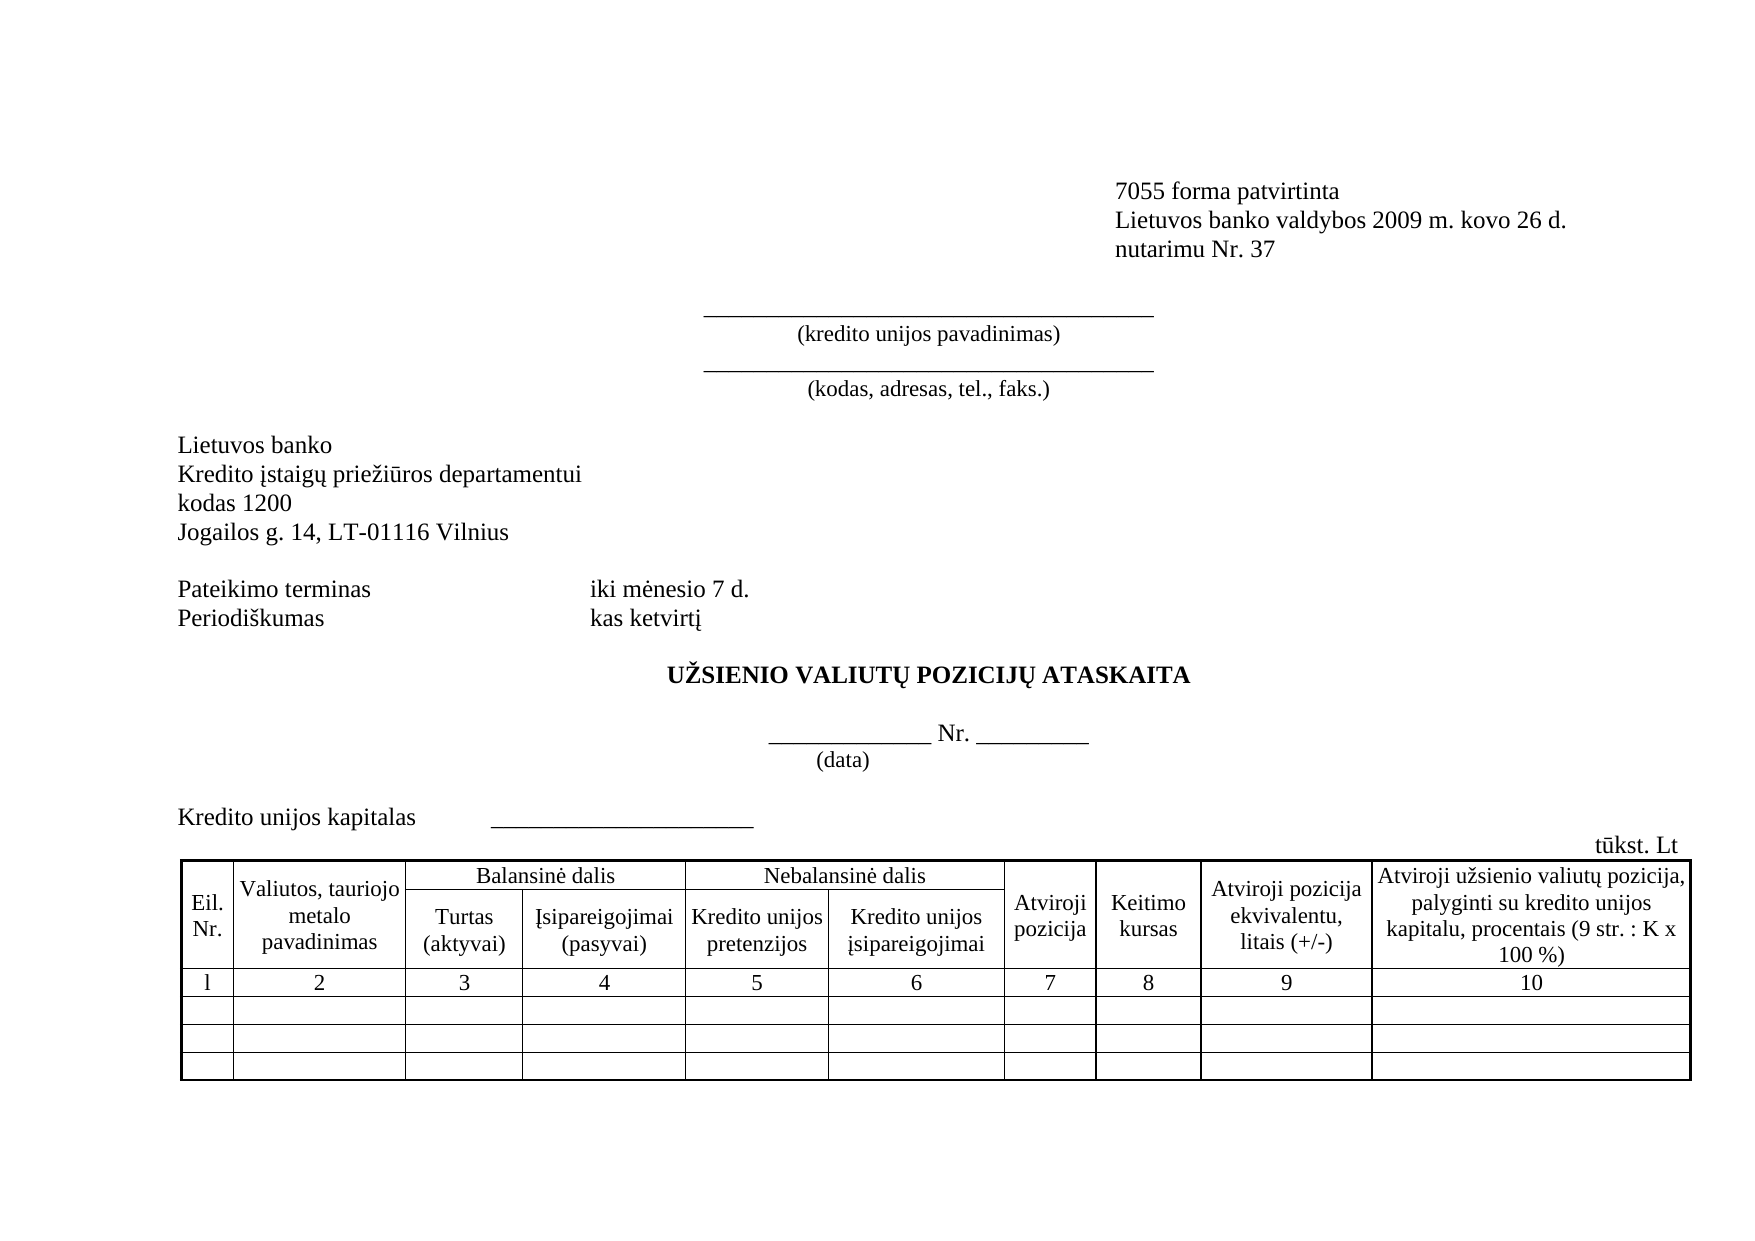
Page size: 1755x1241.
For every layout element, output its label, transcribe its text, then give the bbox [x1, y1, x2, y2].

table_cell [1202, 997, 1371, 1023]
table_header Eil. Nr. [183, 862, 233, 968]
text 7055 forma patvirtinta [1115, 176, 1680, 205]
table_cell [183, 1053, 233, 1079]
table_cell [829, 997, 1004, 1023]
table_cell [523, 1053, 685, 1079]
table_cell [1202, 1025, 1371, 1051]
table_cell l [183, 969, 233, 996]
table_cell 5 [686, 969, 828, 996]
text Kredito unijos kapitalas _____________________ [177, 802, 1680, 830]
table_cell [1373, 1053, 1689, 1079]
text Pateikimo terminas iki mėnesio 7 d. [177, 574, 1680, 603]
table_cell [523, 1025, 685, 1051]
table_header Nebalansinė dalis [686, 862, 1004, 889]
text Lietuvos banko [177, 430, 1680, 459]
text UŽSIENIO VALIUTŲ POZICIJŲ ATASKAITA [177, 660, 1680, 689]
table_cell [1373, 997, 1689, 1023]
table_cell [1005, 997, 1095, 1023]
table_cell 3 [406, 969, 522, 996]
table_cell [1097, 997, 1200, 1023]
table_header Balansinė dalis [406, 862, 685, 889]
table_header Valiutos, tauriojo metalo pavadinimas [234, 862, 405, 968]
table_cell Turtas (aktyvai) [406, 890, 522, 968]
table_cell Kredito unijos pretenzijos [686, 890, 828, 968]
text Kredito įstaigų priežiūros departamentui [177, 459, 1680, 488]
table_header Atviroji pozicija [1005, 862, 1095, 968]
text ____________________________________ [177, 291, 1680, 320]
table_cell [1097, 1053, 1200, 1079]
text Lietuvos banko valdybos 2009 m. kovo 26 d. [1115, 205, 1680, 234]
table_cell 6 [829, 969, 1004, 996]
table_cell [686, 1053, 828, 1079]
table_cell Kredito unijos įsipareigojimai [829, 890, 1004, 968]
table_cell [523, 997, 685, 1023]
table_cell [829, 1025, 1004, 1051]
table_cell [1373, 1025, 1689, 1051]
table_cell [183, 1025, 233, 1051]
table_cell [234, 997, 405, 1023]
table_cell [234, 1025, 405, 1051]
table_cell 7 [1005, 969, 1095, 996]
table_cell [1202, 1053, 1371, 1079]
table_cell 10 [1373, 969, 1689, 996]
table_cell [829, 1053, 1004, 1079]
table_header Atviroji užsienio valiutų pozicija, palyginti su kredito unijos kapitalu, procentais (9 str. : K x 100 %) [1373, 862, 1689, 968]
table_cell [406, 997, 522, 1023]
table_cell 2 [234, 969, 405, 996]
table_cell 9 [1202, 969, 1371, 996]
text nutarimu Nr. 37 [1115, 234, 1680, 263]
table_cell [183, 997, 233, 1023]
table_cell [406, 1053, 522, 1079]
table_cell [1005, 1053, 1095, 1079]
text tūkst. Lt [177, 830, 1680, 859]
table_header Keitimo kursas [1097, 862, 1200, 968]
text ____________________________________ [177, 346, 1680, 375]
text (kodas, adresas, tel., faks.) [177, 375, 1680, 402]
text _____________ Nr. _________ [177, 718, 1680, 747]
table_cell 4 [523, 969, 685, 996]
table_header Atviroji pozicija ekvivalentu, litais (+/-) [1202, 862, 1371, 968]
text Periodiškumas kas ketvirtį [177, 603, 1680, 632]
table_cell [686, 997, 828, 1023]
text (kredito unijos pavadinimas) [177, 320, 1680, 346]
table_cell [1005, 1025, 1095, 1051]
table_cell [686, 1025, 828, 1051]
table_cell 8 [1097, 969, 1200, 996]
table_cell Įsipareigojimai (pasyvai) [523, 890, 685, 968]
table_cell [406, 1025, 522, 1051]
text Jogailos g. 14, LT-01116 Vilnius [177, 517, 1680, 545]
table_cell [234, 1053, 405, 1079]
text (data) [177, 747, 1680, 773]
text kodas 1200 [177, 488, 1680, 517]
table_cell [1097, 1025, 1200, 1051]
